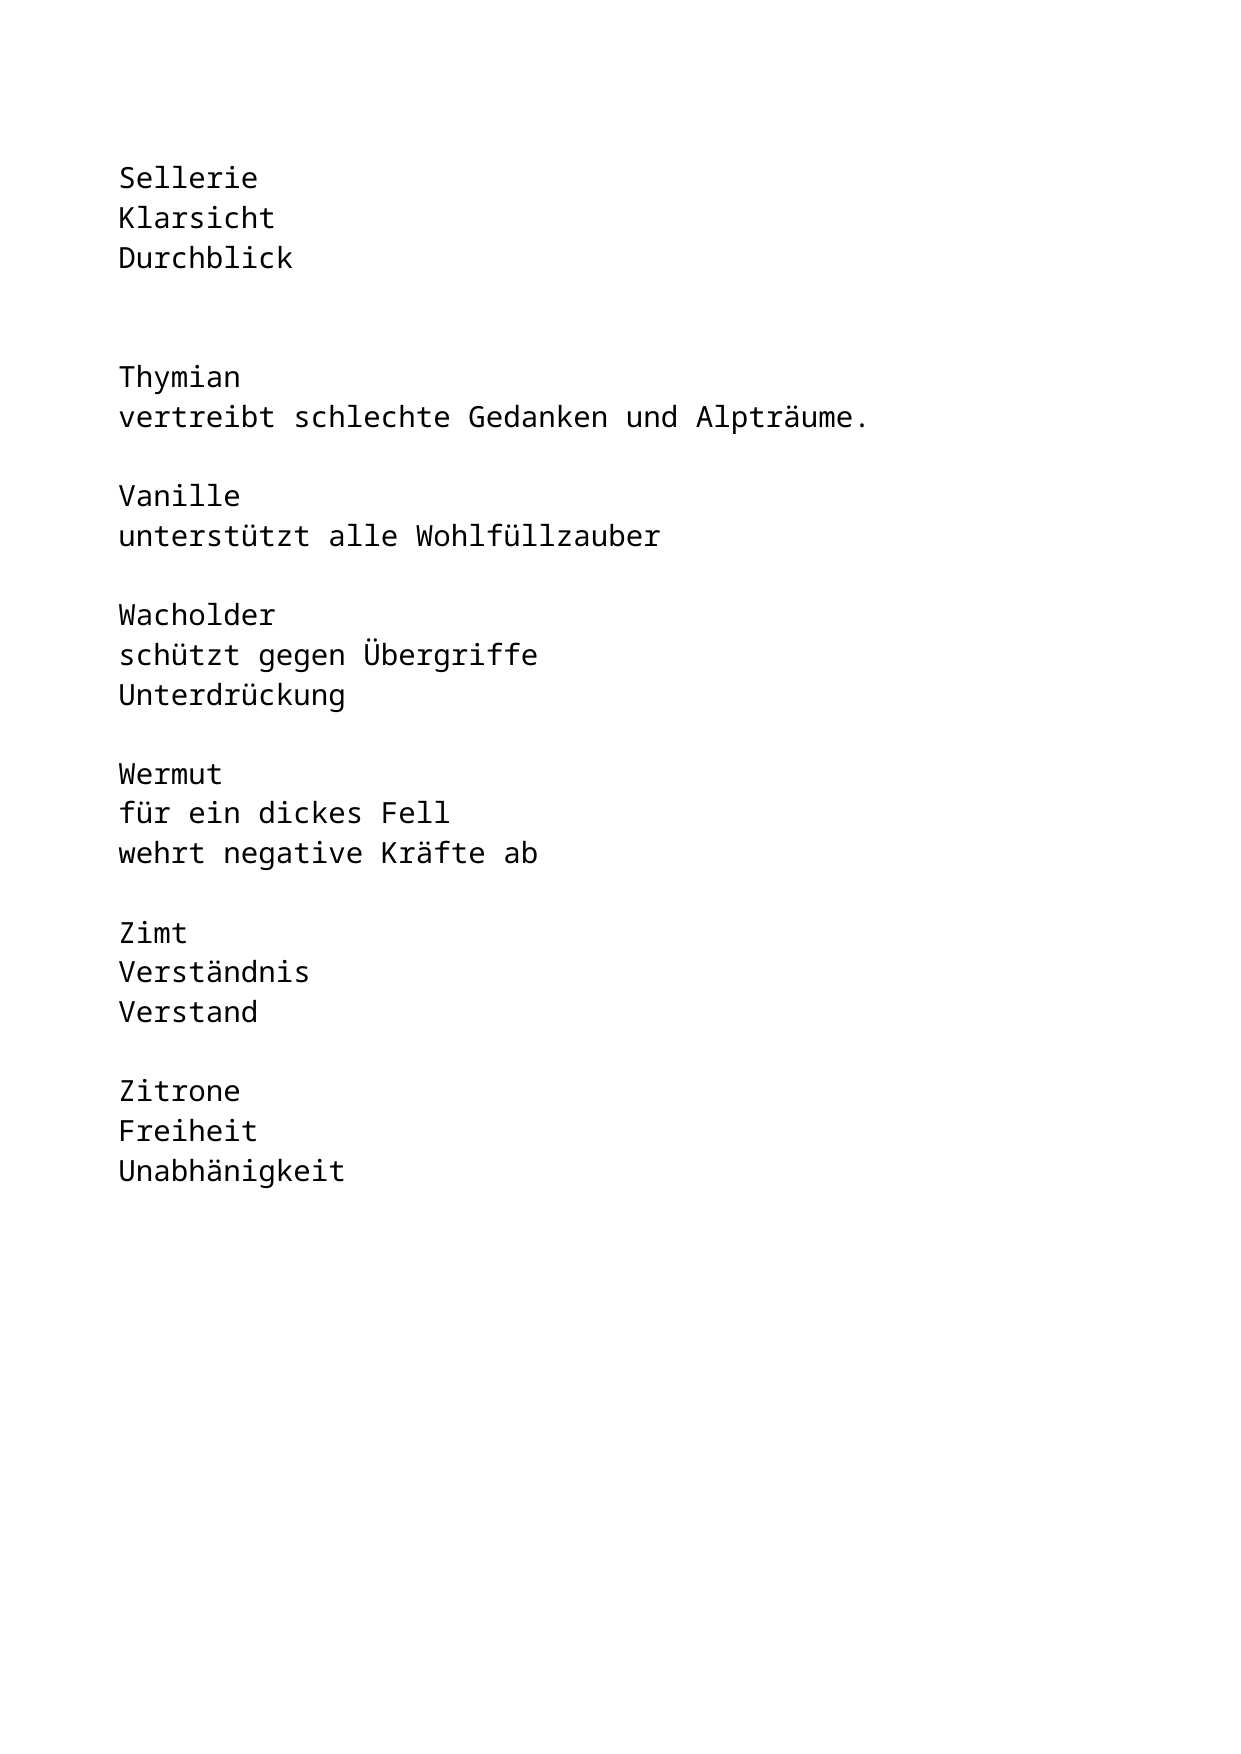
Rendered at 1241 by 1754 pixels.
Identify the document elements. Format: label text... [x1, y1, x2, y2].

text Zitrone [118, 1071, 1122, 1110]
text Durchblick [118, 237, 1122, 277]
text Sellerie [118, 158, 1122, 197]
text Wacholder [118, 594, 1122, 634]
text schützt gegen Übergriffe [118, 634, 1122, 674]
text Vanille [118, 475, 1122, 515]
text Unterdrückung [118, 674, 1122, 713]
text wehrt negative Kräfte ab [118, 832, 1122, 872]
text unterstützt alle Wohlfüllzauber [118, 515, 1122, 555]
text für ein dickes Fell [118, 793, 1122, 832]
text Unabhänigkeit [118, 1150, 1122, 1190]
text Verständnis [118, 952, 1122, 991]
text Wermut [118, 753, 1122, 793]
text Verstand [118, 991, 1122, 1031]
text vertreibt schlechte Gedanken und Alpträume. [118, 396, 1122, 436]
text Zimt [118, 912, 1122, 952]
text Freiheit [118, 1110, 1122, 1150]
text Klarsicht [118, 197, 1122, 237]
text Thymian [118, 356, 1122, 396]
